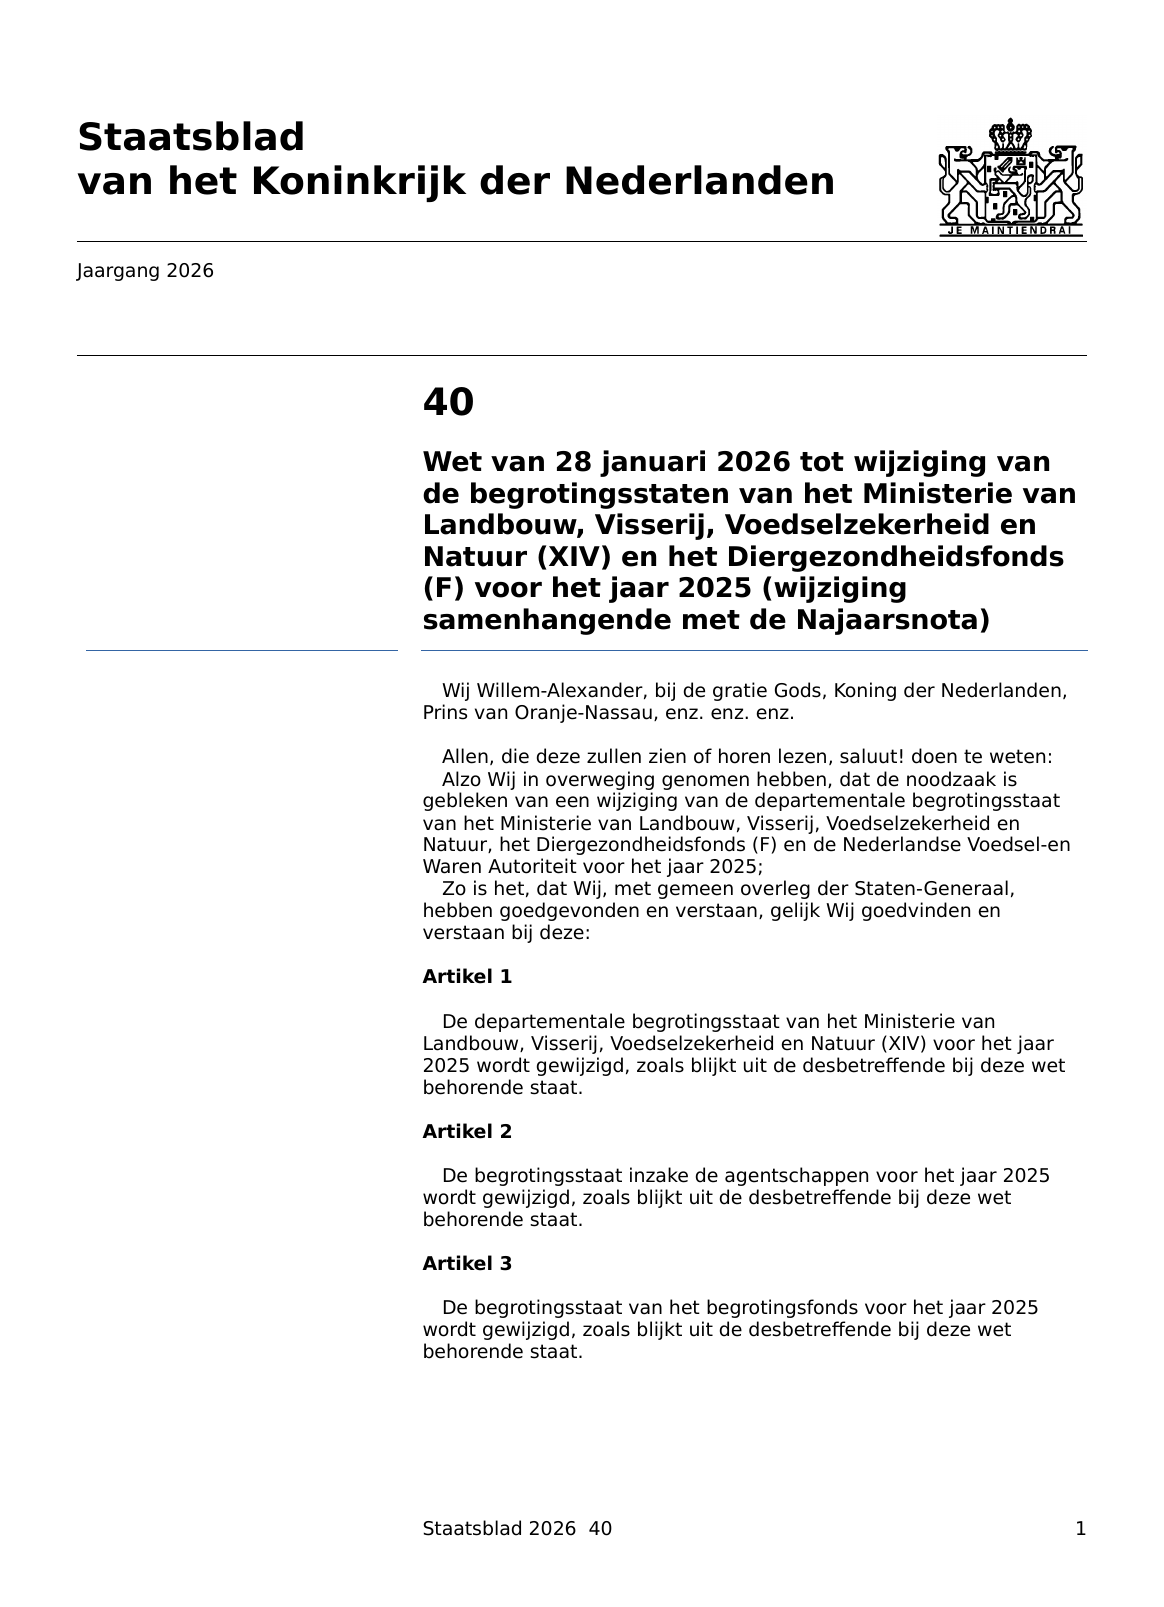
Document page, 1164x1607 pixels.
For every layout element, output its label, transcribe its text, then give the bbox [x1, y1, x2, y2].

text Wet van 28 januari 2026 tot wijziging van de begrotingsstaten van het Ministerie van Landbouw, Visserij, Voedselzekerheid en Natuur (XIV) en het Diergezondheidsfonds (F) voor het jaar 2025 (wijziging samenhangende met de Najaarsnota) [422, 447, 1087, 636]
subtitle Artikel 3 [422, 1253, 1087, 1275]
picture [936, 115, 1087, 240]
text De departementale begrotingsstaat van het Ministerie van Landbouw, Visserij, Voedselzekerheid en Natuur (XIV) voor het jaar 2025 wordt gewijzigd, zoals blijkt uit de desbetreffende bij deze wet behorende staat. [422, 1011, 1087, 1098]
table_header [886, 100, 1087, 241]
table_cell Jaargang 2026 [77, 242, 1087, 355]
text De begrotingsstaat van het begrotingsfonds voor het jaar 2025 wordt gewijzigd, zoals blijkt uit de desbetreffende bij deze wet behorende staat. [422, 1297, 1087, 1363]
text Allen, die deze zullen zien of horen lezen, saluut! doen te weten: [422, 746, 1087, 768]
text Zo is het, dat Wij, met gemeen overleg der Staten-Generaal, hebben goedgevonden en verstaan, gelijk Wij goedvinden en verstaan bij deze: [422, 878, 1087, 944]
subtitle Artikel 1 [422, 966, 1087, 988]
text De begrotingsstaat inzake de agentschappen voor het jaar 2025 wordt gewijzigd, zoals blijkt uit de desbetreffende bij deze wet behorende staat. [422, 1165, 1087, 1231]
subtitle 40 [422, 381, 1087, 424]
text Alzo Wij in overweging genomen hebben, dat de noodzaak is gebleken van een wijziging van de departementale begrotingsstaat van het Ministerie van Landbouw, Visserij, Voedselzekerheid en Natuur, het Diergezondheidsfonds (F) en de Nederlandse Voedsel-en Waren Autoriteit voor het jaar 2025; [422, 768, 1087, 878]
text Wij Willem-Alexander, bij de gratie Gods, Koning der Nederlanden, Prins van Oranje-Nassau, enz. enz. enz. [422, 680, 1087, 724]
subtitle Artikel 2 [422, 1121, 1087, 1143]
table_header Staatsblad van het Koninkrijk der Nederlanden [77, 100, 886, 241]
